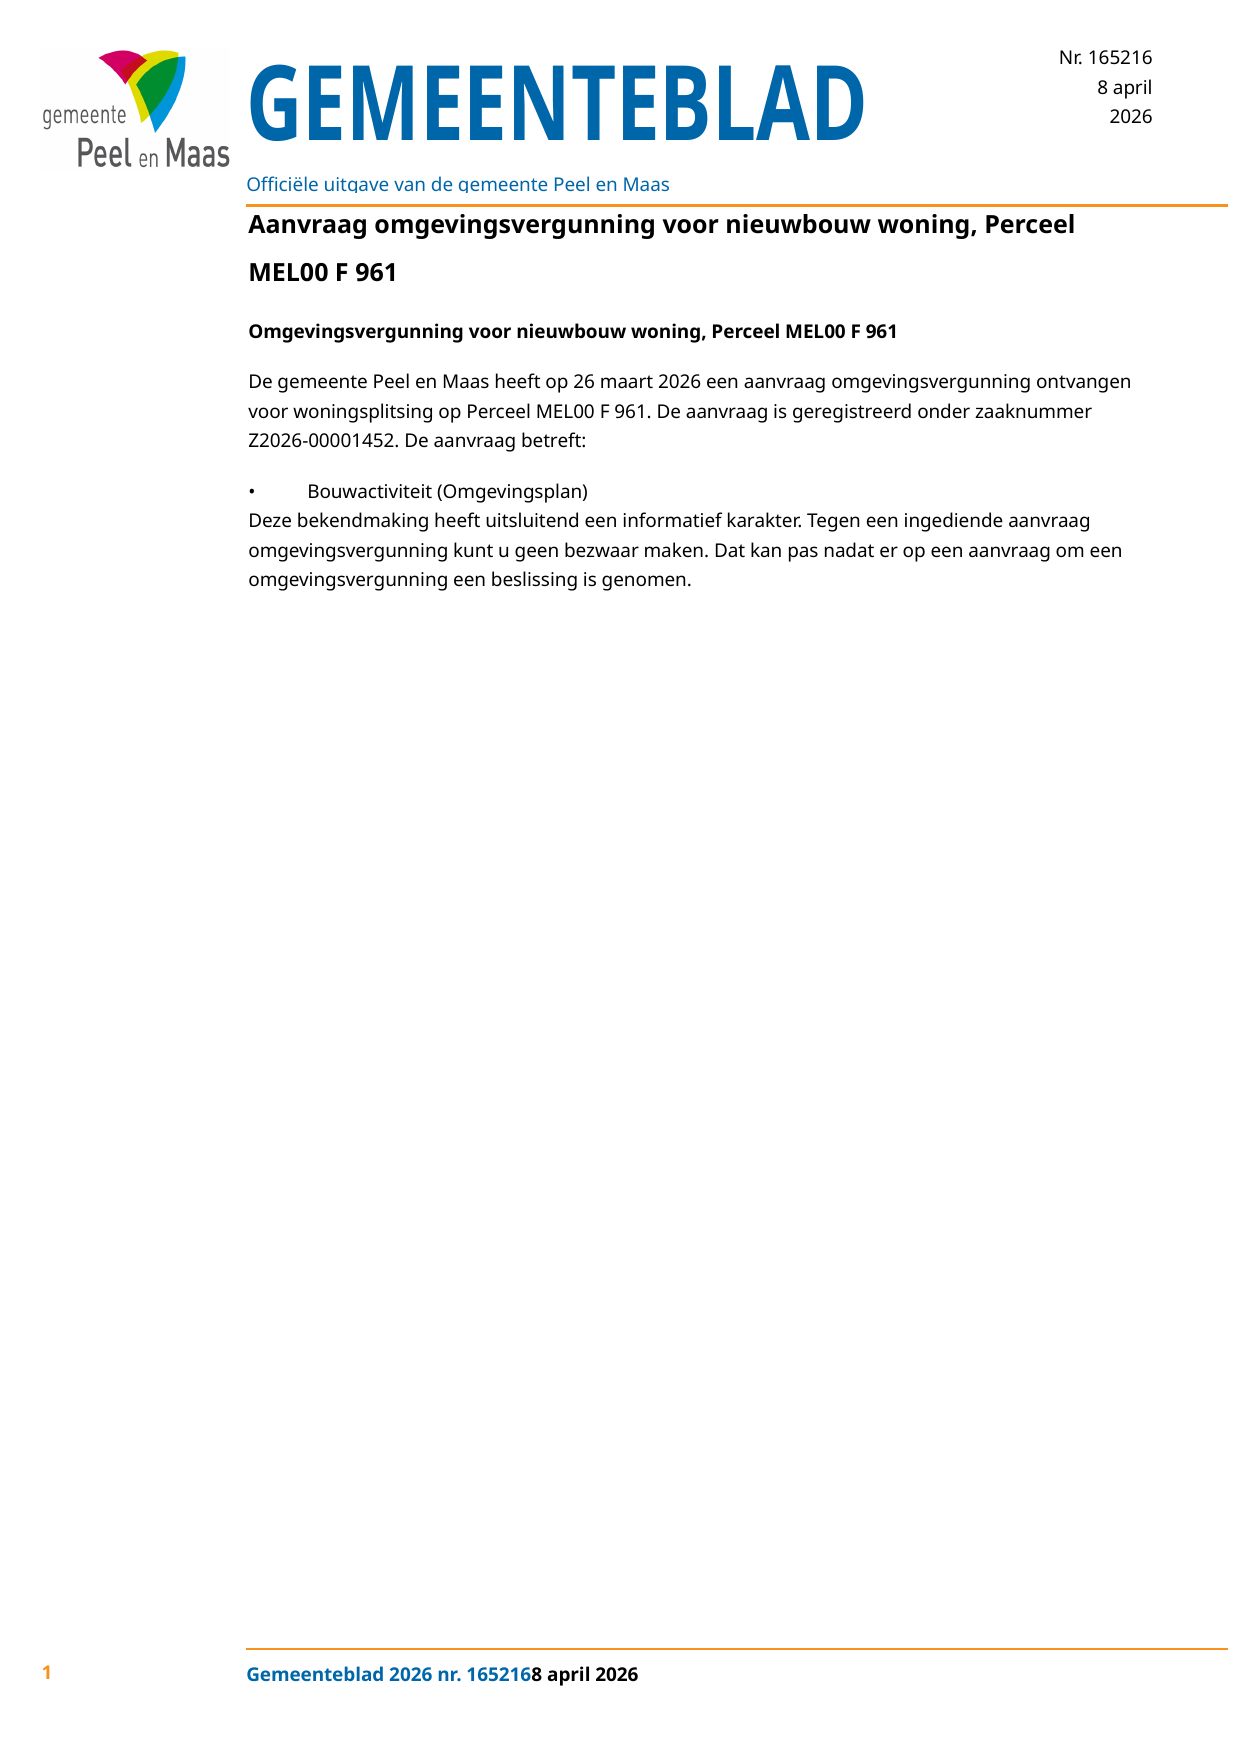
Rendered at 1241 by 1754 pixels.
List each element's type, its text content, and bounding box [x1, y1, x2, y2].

text Deze bekendmaking heeft uitsluitend een informatief karakter. Tegen een ingediende aanvraag omgevingsvergunning kunt u geen bezwaar maken. Dat kan pas nadat er op een aanvraag om een omgevingsvergunning een beslissing is genomen. [248, 507, 1152, 592]
text De gemeente Peel en Maas heeft op 26 maart 2026 een aanvraag omgevingsvergunning ontvangen voor woningsplitsing op Perceel MEL00 F 961. De aanvraag is geregistreerd onder zaaknummer Z2026-00001452. De aanvraag betreft: [248, 368, 1152, 453]
text Omgevingsvergunning voor nieuwbouw woning, Perceel MEL00 F 961 [248, 318, 1152, 344]
picture [41, 47, 231, 172]
list Bouwactiviteit (Omgevingsplan) [248, 478, 1152, 504]
text Aanvraag omgevingsvergunning voor nieuwbouw woning, Perceel MEL00 F 961 [248, 207, 1152, 288]
